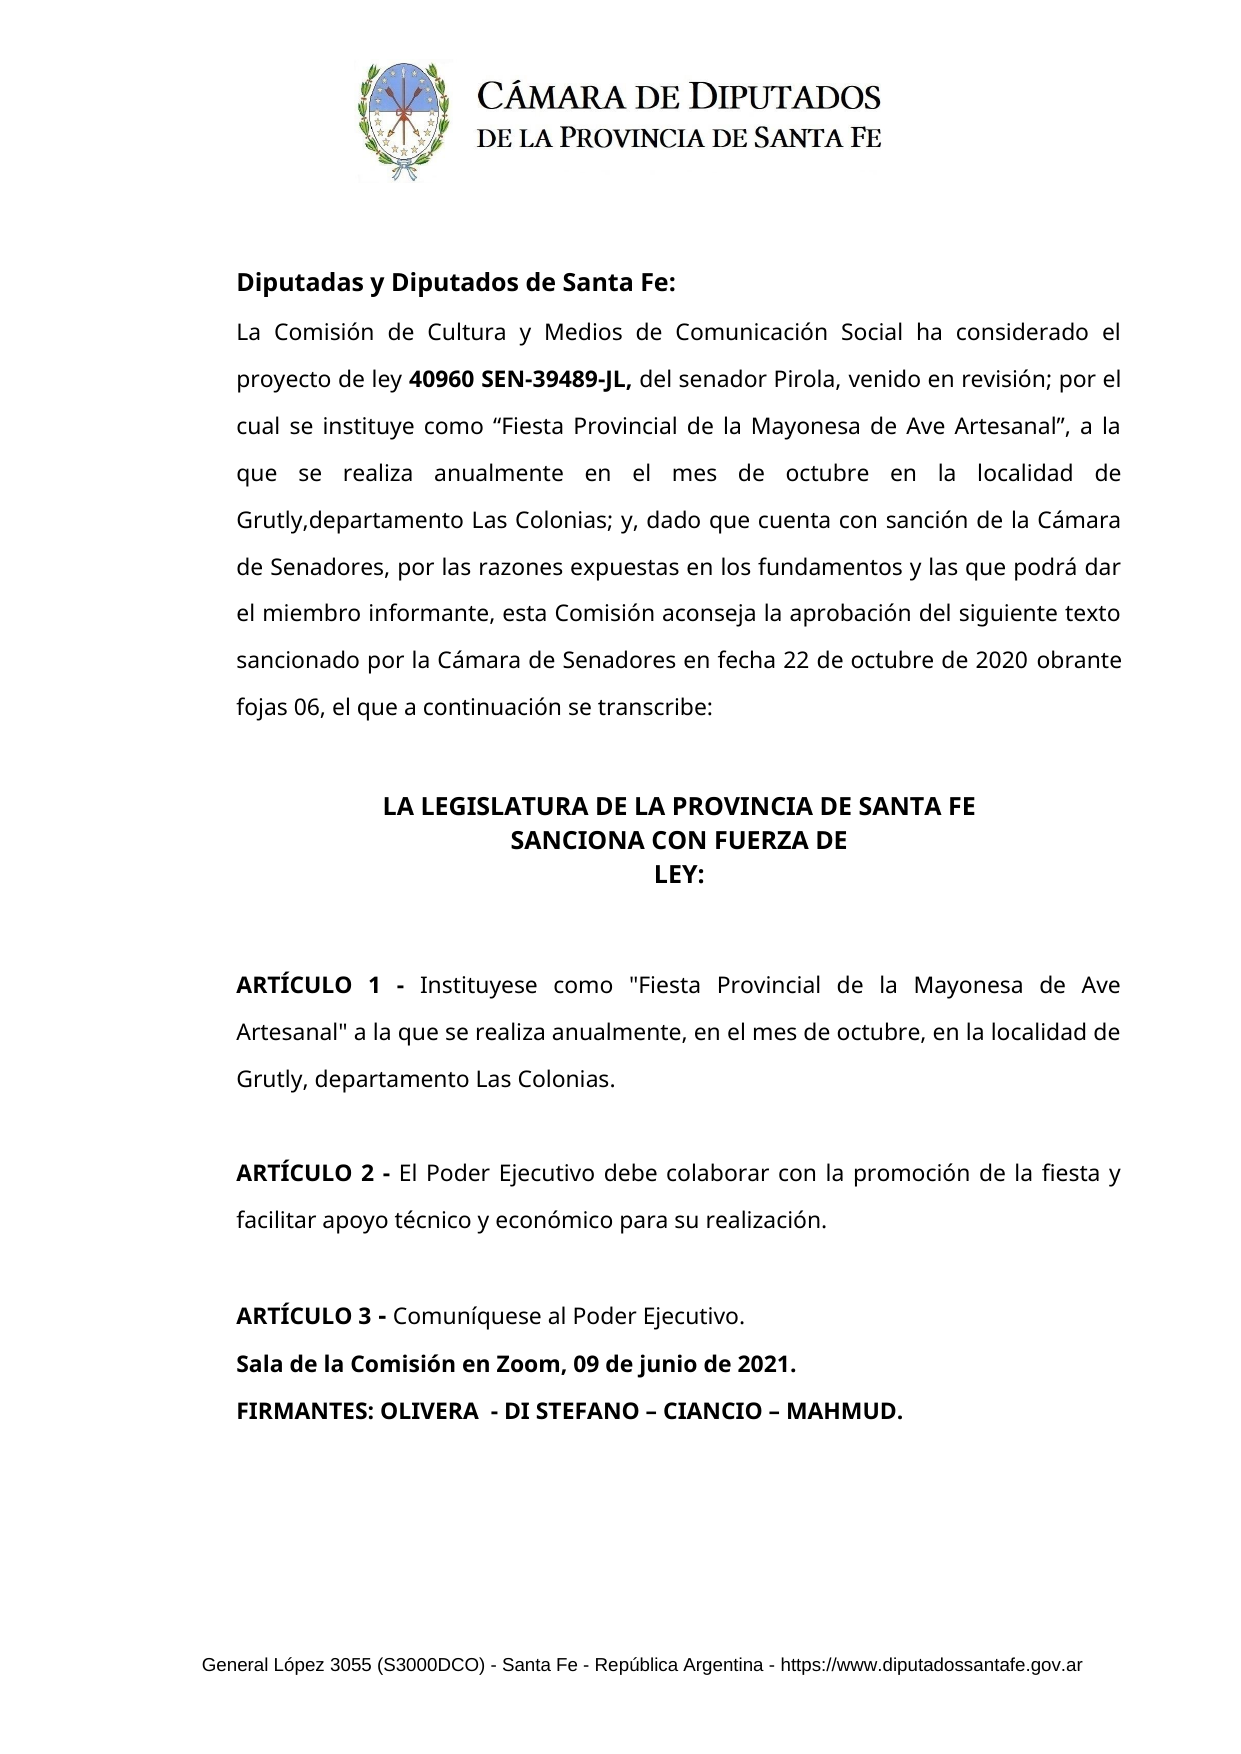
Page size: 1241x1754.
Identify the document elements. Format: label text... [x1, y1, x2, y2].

text Sala de la Comisión en Zoom, 09 de junio de 2021. [236, 1348, 1122, 1380]
text ARTÍCULO 1 - Instituyese como "Fiesta Provincial de la Mayonesa de Ave Artesanal" a la que se realiza anualmente, en el mes de octubre, en la localidad de Grutly, departamento Las Colonias. [236, 969, 1122, 1094]
text ARTÍCULO 3 - Comuníquese al Poder Ejecutivo. [236, 1297, 1122, 1331]
text ARTÍCULO 2 - El Poder Ejecutivo debe colaborar con la promoción de la fiesta y facilitar apoyo técnico y económico para su realización. [236, 1157, 1122, 1235]
text FIRMANTES: OLIVERA - DI STEFANO – CIANCIO – MAHMUD. [236, 1395, 1122, 1427]
text Diputadas y Diputados de Santa Fe: [236, 265, 1122, 299]
text LEY: [236, 857, 1122, 891]
picture [354, 59, 886, 183]
text La Comisión de Cultura y Medios de Comunicación Social ha considerado el proyecto de ley 40960 SEN-39489-JL, del senador Pirola, venido en revisión; por el cual se instituye como “Fiesta Provincial de la Mayonesa de Ave Artesanal”, a la que se realiza anualmente en el mes de octubre en la localidad de Grutly,departamento Las Colonias; y, dado que cuenta con sanción de la Cámara de Senadores, por las razones expuestas en los fundamentos y las que podrá dar el miembro informante, esta Comisión aconseja la aprobación del siguiente texto sancionado por la Cámara de Senadores en fecha 22 de octubre de 2020 obrante fojas 06, el que a continuación se transcribe: [236, 316, 1122, 722]
text SANCIONA CON FUERZA DE [236, 823, 1122, 857]
text LA LEGISLATURA DE LA PROVINCIA DE SANTA FE [236, 789, 1122, 823]
